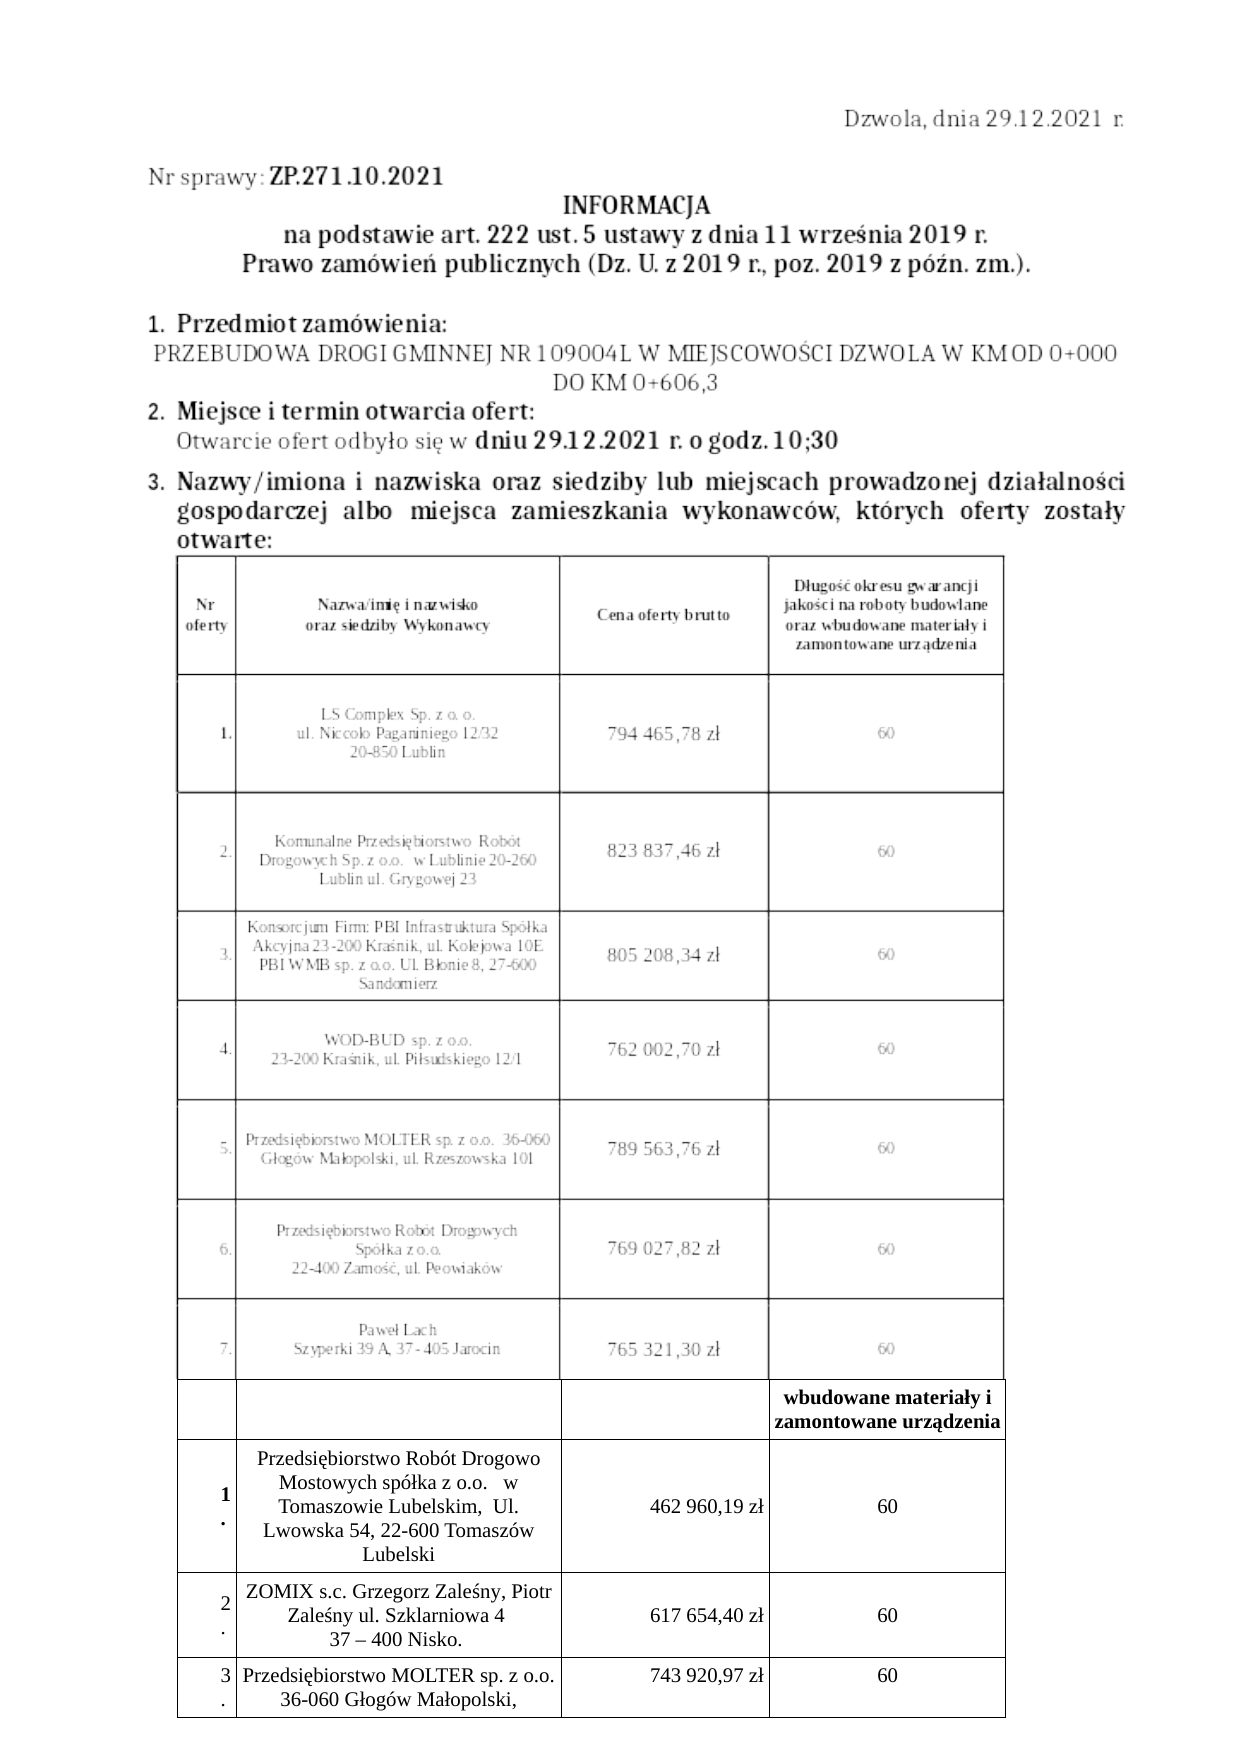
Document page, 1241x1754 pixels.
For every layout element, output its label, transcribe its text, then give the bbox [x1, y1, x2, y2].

table_cell [178, 1440, 236, 1572]
table_cell 60 [770, 1573, 1005, 1657]
table_cell Przedsiębiorstwo Robót Drogowo Mostowych spółka z o.o. w Tomaszowie Lubelskim, Ul. Lwowska 54, 22-600 Tomaszów Lubelski [237, 1440, 561, 1572]
table_header [562, 1380, 769, 1439]
table_cell [178, 1573, 236, 1657]
table_cell 60 [770, 1440, 1005, 1572]
table_cell 617 654,40 zł [562, 1573, 769, 1657]
table_cell [178, 1658, 236, 1717]
table_cell ZOMIX s.c. Grzegorz Zaleśny, Piotr Zaleśny ul. Szklarniowa 4 37 – 400 Nisko. [237, 1573, 561, 1657]
table_header [237, 1380, 561, 1439]
table_cell Przedsiębiorstwo MOLTER sp. z o.o. 36-060 Głogów Małopolski, [237, 1658, 561, 1717]
table_cell 462 960,19 zł [562, 1440, 769, 1572]
table_cell 60 [770, 1658, 1005, 1717]
table_header [178, 1380, 236, 1439]
table_header wbudowane materiały i zamontowane urządzenia [770, 1380, 1005, 1439]
table_cell 743 920,97 zł [562, 1658, 769, 1717]
